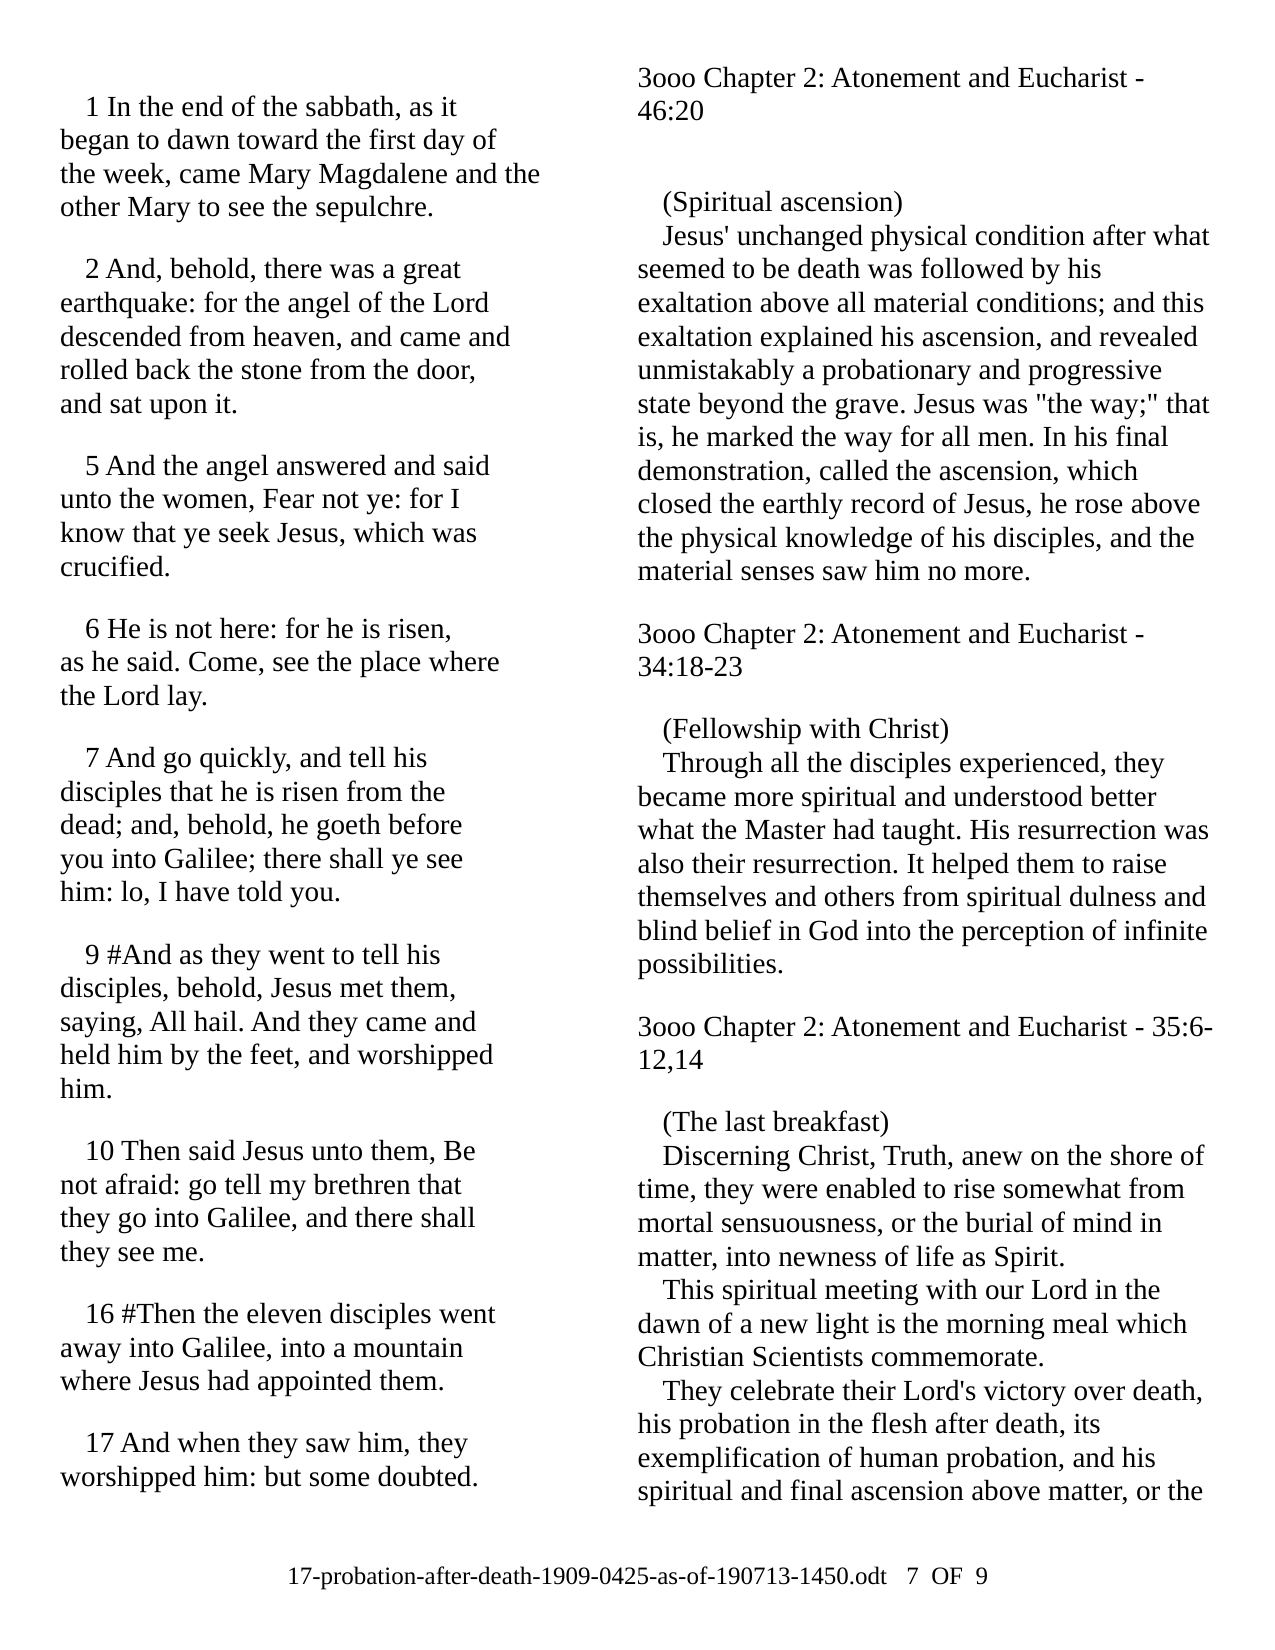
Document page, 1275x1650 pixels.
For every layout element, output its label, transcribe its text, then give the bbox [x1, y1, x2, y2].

text 1 In the end of the sabbath, as it began to dawn toward the first day of the week, came Mary Magdalene and the other Mary to see the sepulchre. 2 And, behold, there was a great earthquake: for the angel of the Lord descended from heaven, and came and rolled back the stone from the door, and sat upon it. 5 And the angel answered and said unto the women, Fear not ye: for I know that ye seek Jesus, which was crucified. 6 He is not here: for he is risen, as he said. Come, see the place where the Lord lay. 7 And go quickly, and tell his disciples that he is risen from the dead; and, behold, he goeth before you into Galilee; there shall ye see him: lo, I have told you. 9 #And as they went to tell his disciples, behold, Jesus met them, saying, All hail. And they came and held him by the feet, and worshipped him. 10 Then said Jesus unto them, Be not afraid: go tell my brethren that they go into Galilee, and there shall they see me. 16 #Then the eleven disciples went away into Galilee, into a mountain where Jesus had appointed them. 17 And when they saw him, they worshipped him: but some doubted. 3ooo Chapter 2: Atonement and Eucharist - 46:20 (Spiritual ascension) Jesus' unchanged physical condition after what seemed to be death was followed by his exaltation above all material conditions; and this exaltation explained his ascension, and revealed unmistakably a probationary and progressive state beyond the grave. Jesus was "the way;" that is, he marked the way for all men. In his final demonstration, called the ascension, which closed the earthly record of Jesus, he rose above the physical knowledge of his disciples, and the material senses saw him no more. 3ooo Chapter 2: Atonement and Eucharist - 34:18-23 (Fellowship with Christ) Through all the disciples experienced, they became more spiritual and understood better what the Master had taught. His resurrection was also their resurrection. It helped them to raise themselves and others from spiritual dulness and blind belief in God into the perception of infinite possibilities. 3ooo Chapter 2: Atonement and Eucharist - 35:6-12,14 (The last breakfast) Discerning Christ, Truth, anew on the shore of time, they were enabled to rise somewhat from mortal sensuousness, or the burial of mind in matter, into newness of life as Spirit. This spiritual meeting with our Lord in the dawn of a new light is the morning meal which Christian Scientists commemorate. They celebrate their Lord's victory over death, his probation in the flesh after death, its exemplification of human probation, and his spiritual and final ascension above matter, or the [60, 60, 1215, 1521]
